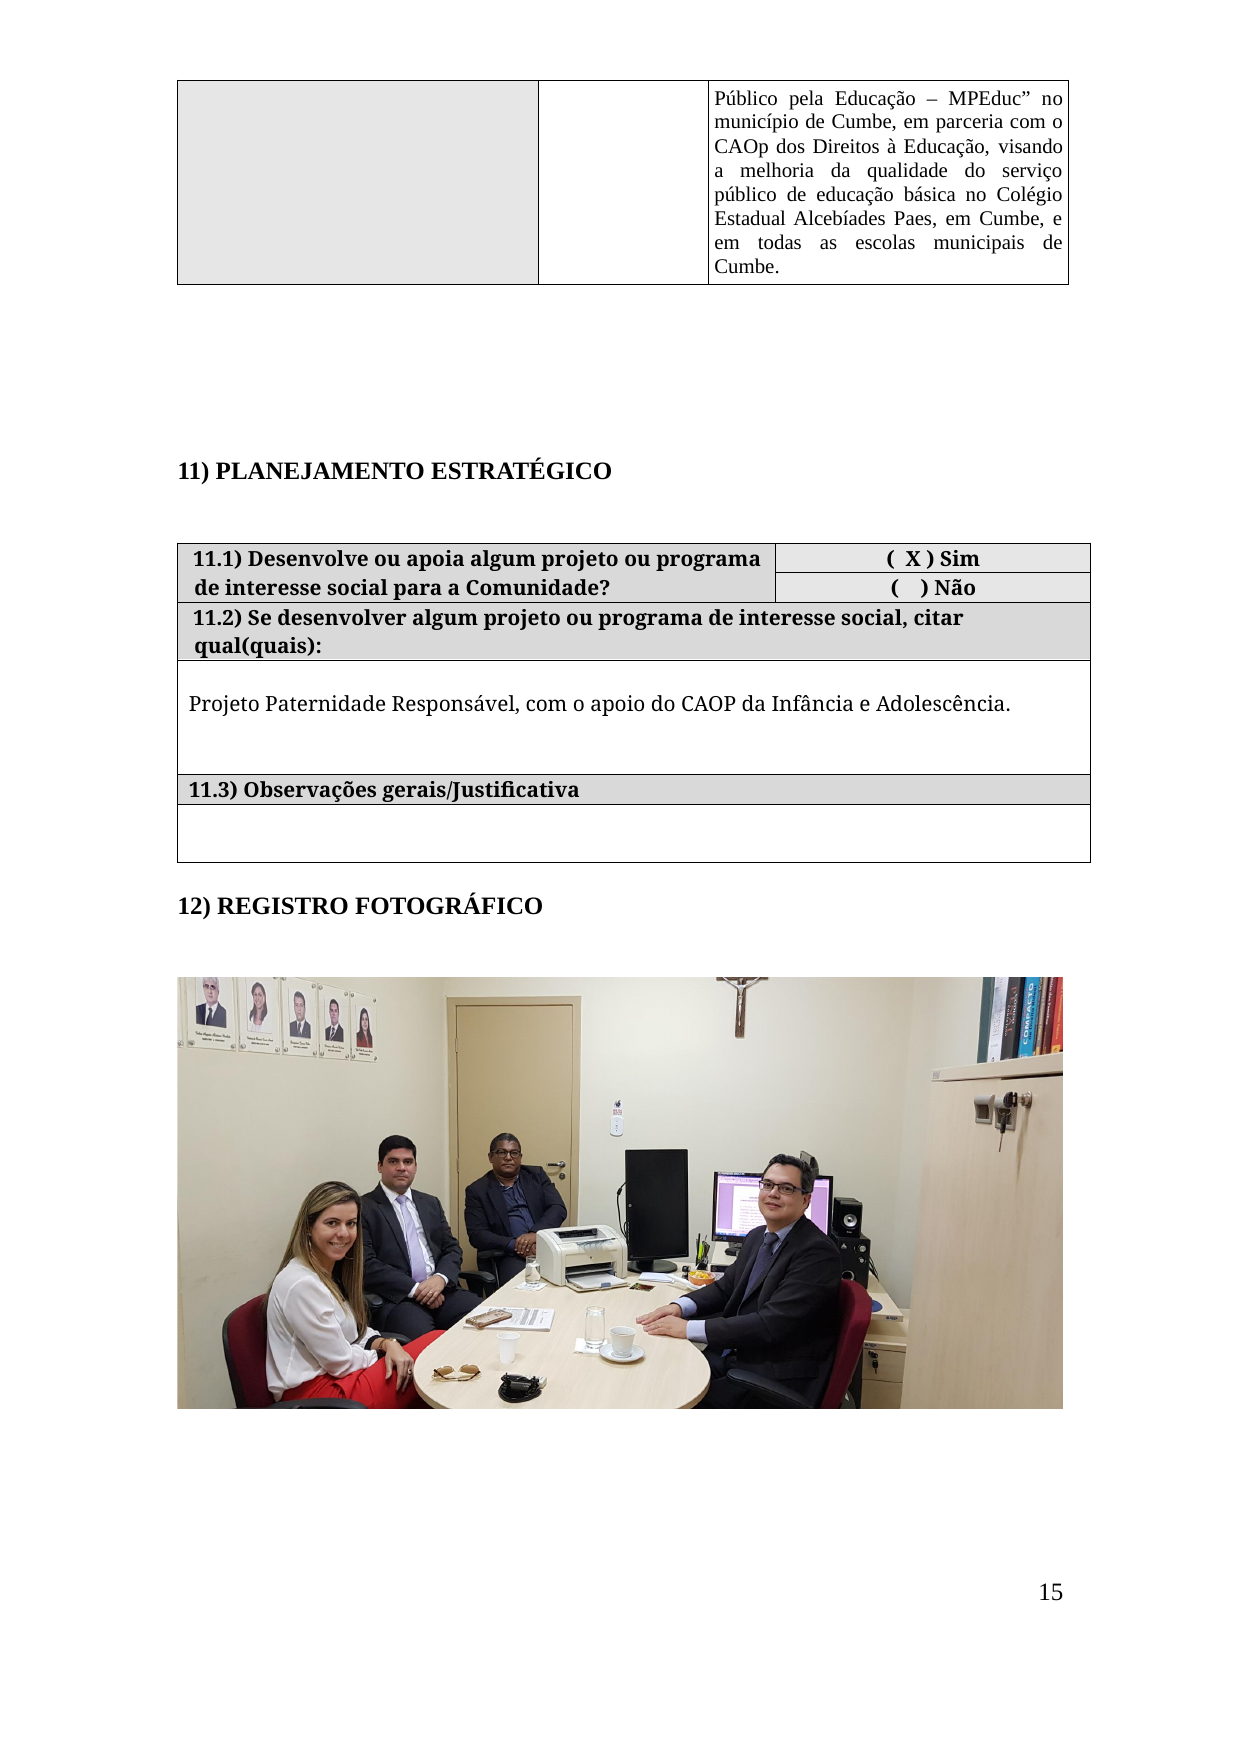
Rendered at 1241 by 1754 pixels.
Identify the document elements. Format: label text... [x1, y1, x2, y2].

table_cell Público pela Educação – MPEduc” no município de Cumbe, em parceria com o CAOp dos Direitos à Educação, visando a melhoria da qualidade do serviço público de educação básica no Colégio Estadual Alcebíades Paes, em Cumbe, e em todas as escolas municipais de Cumbe. [709, 81, 1068, 284]
table_cell [178, 805, 1090, 862]
table_cell [539, 81, 708, 284]
text 11) PLANEJAMENTO ESTRATÉGICO [177, 456, 1063, 485]
table_header 11.1) Desenvolve ou apoia algum projeto ou programa de interesse social para a Comunidade? [178, 544, 775, 602]
table_cell 11.3) Observações gerais/Justificativa [178, 775, 1090, 804]
table_header ( X ) Sim [776, 544, 1090, 572]
table_cell 11.2) Se desenvolver algum projeto ou programa de interesse social, citar qual(quais): [178, 603, 1090, 659]
table_cell ( ) Não [776, 573, 1090, 602]
text 12) REGISTRO FOTOGRÁFICO [177, 891, 1063, 920]
table_cell [178, 81, 538, 284]
table_cell Projeto Paternidade Responsável, com o apoio do CAOP da Infância e Adolescência. [178, 661, 1090, 774]
picture [177, 977, 1063, 1409]
